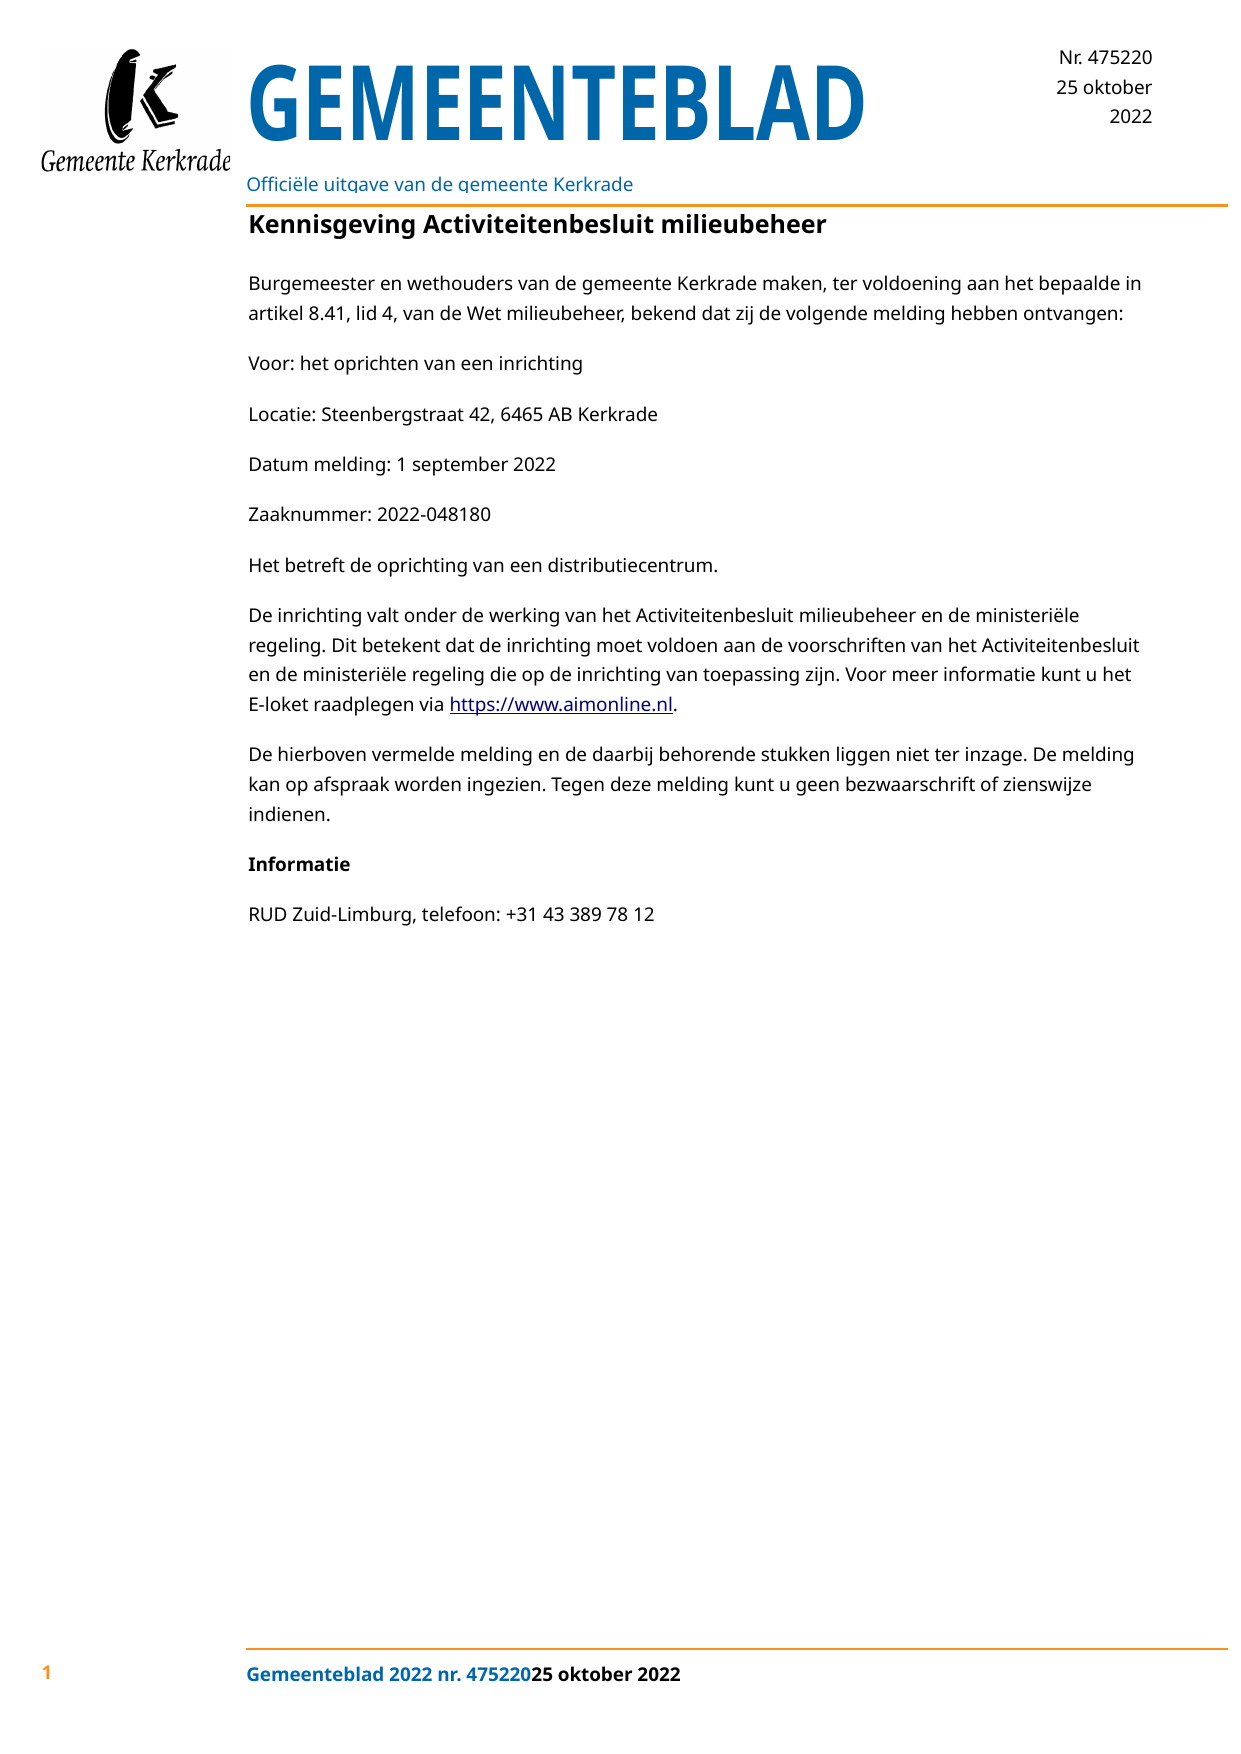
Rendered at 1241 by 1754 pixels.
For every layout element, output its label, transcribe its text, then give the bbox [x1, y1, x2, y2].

text De hierboven vermelde melding en de daarbij behorende stukken liggen niet ter inzage. De melding kan op afspraak worden ingezien. Tegen deze melding kunt u geen bezwaarschrift of zienswijze indienen. [248, 742, 1152, 826]
picture [41, 47, 231, 172]
text Burgemeester en wethouders van de gemeente Kerkrade maken, ter voldoening aan het bepaalde in artikel 8.41, lid 4, van de Wet milieubeheer, bekend dat zij de volgende melding hebben ontvangen: [248, 270, 1152, 326]
text Voor: het oprichten van een inrichting [248, 350, 1152, 376]
text Datum melding: 1 september 2022 [248, 451, 1152, 477]
text Kennisgeving Activiteitenbesluit milieubeheer [248, 207, 1152, 241]
text Informatie [248, 851, 1152, 877]
text Zaaknummer: 2022-048180 [248, 502, 1152, 527]
text Locatie: Steenbergstraat 42, 6465 AB Kerkrade [248, 401, 1152, 426]
text RUD Zuid-Limburg, telefoon: +31 43 389 78 12 [248, 902, 1152, 927]
text Het betreft de oprichting van een distributiecentrum. [248, 552, 1152, 578]
text De inrichting valt onder de werking van het Activiteitenbesluit milieubeheer en de ministeriële regeling. Dit betekent dat de inrichting moet voldoen aan de voorschriften van het Activiteitenbesluit en de ministeriële regeling die op de inrichting van toepassing zijn. Voor meer informatie kunt u het E-loket raadplegen via https://www.aimonline.nl. [248, 602, 1152, 717]
